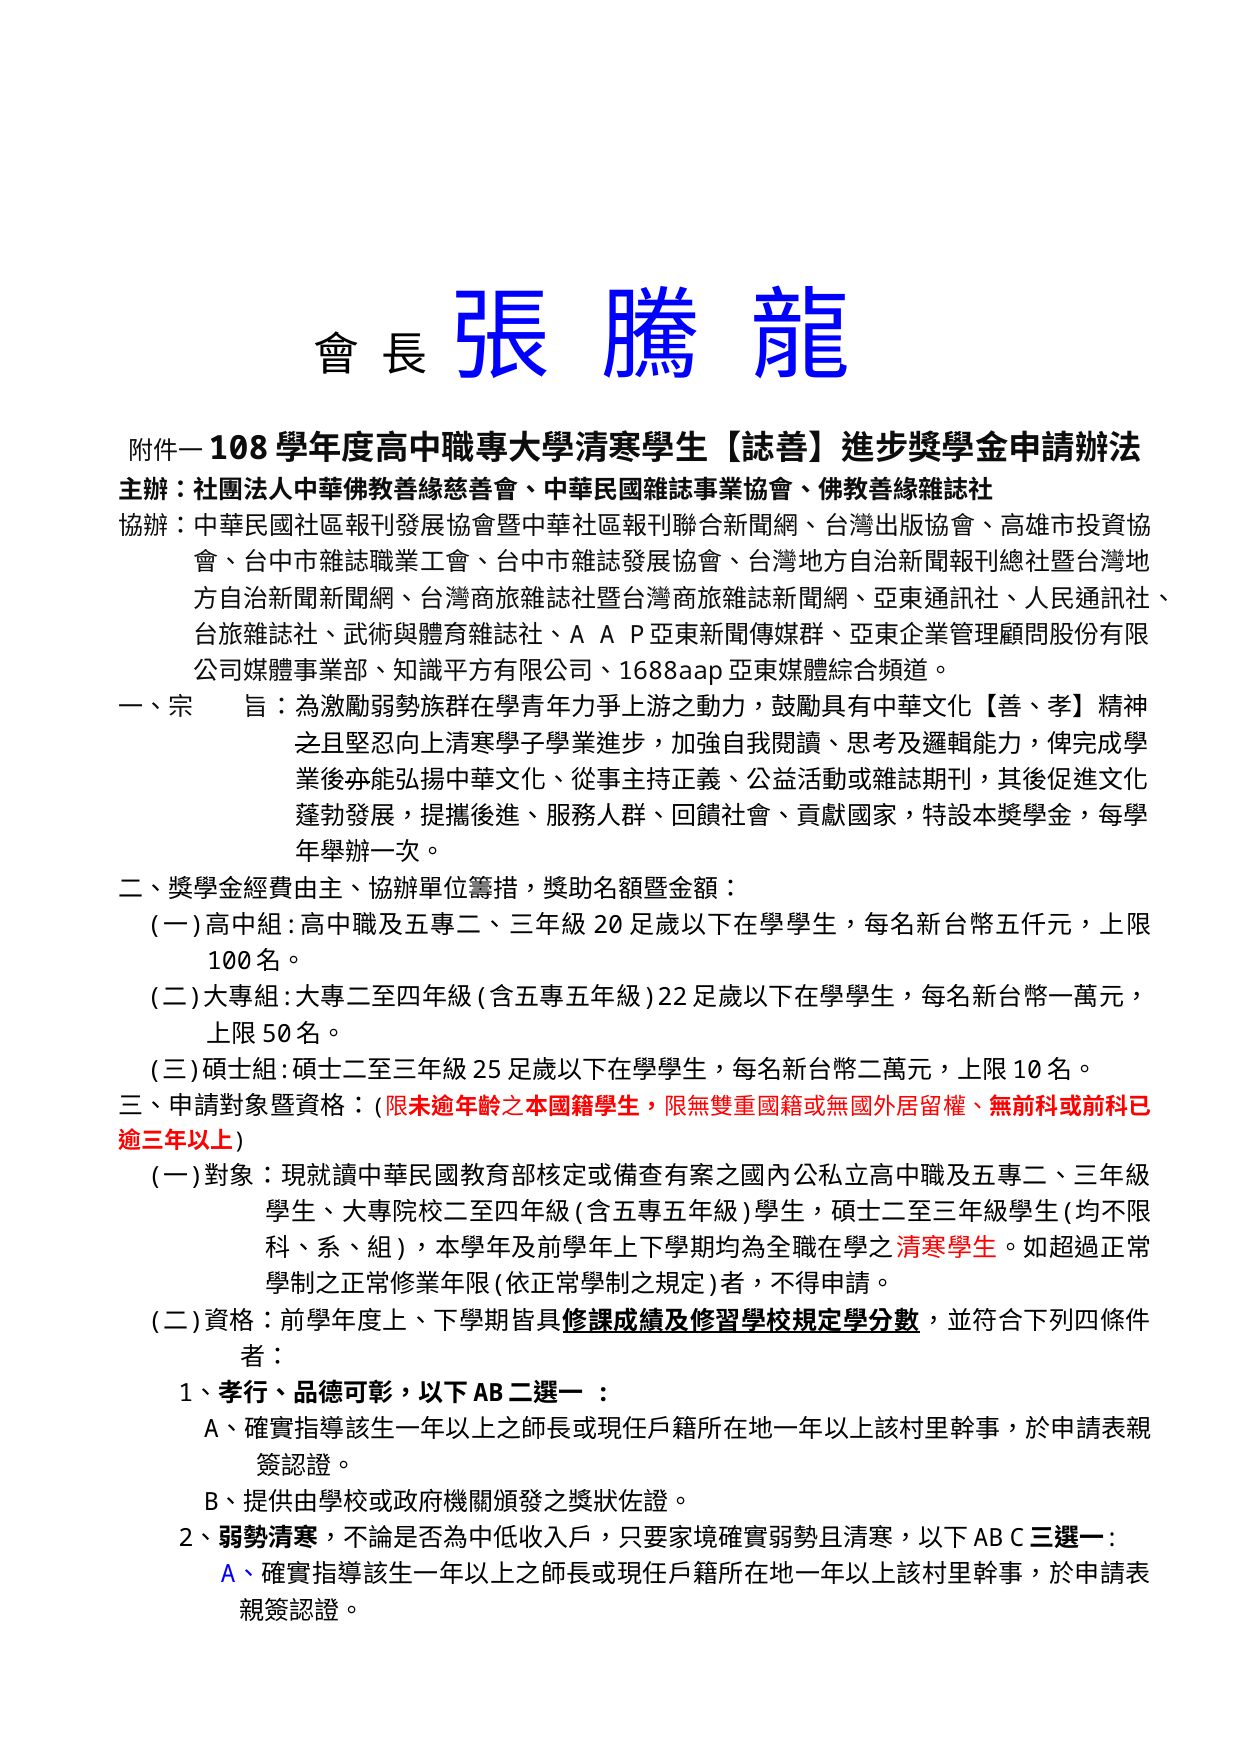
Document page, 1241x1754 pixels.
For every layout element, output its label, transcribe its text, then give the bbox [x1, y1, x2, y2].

text 三、申請對象暨資格：(限未逾年齡之本國籍學生，限無雙重國籍或無國外居留權、無前科或前科已逾三年以上) [118, 1086, 1152, 1155]
text 2、弱勢清寒，不論是否為中低收入戶，只要家境確實弱勢且清寒，以下AB C三選一: [118, 1518, 1152, 1554]
text (三)碩士組:碩士二至三年級25足歲以下在學學生，每名新台幣二萬元，上限10名。 [147, 1049, 1152, 1086]
text (一)高中組:高中職及五專二、三年級20足歲以下在學學生，每名新台幣五仟元，上限100名。 [147, 904, 1152, 977]
text (一)對象：現就讀中華民國教育部核定或備查有案之國內公私立高中職及五專二、三年級學生、大專院校二至四年級(含五專五年級)學生，碩士二至三年級學生(均不限科、系、組)，本學年及前學年上下學期均為全職在學之清寒學生。如超過正常學制之正常修業年限(依正常學制之規定)者，不得申請。 [148, 1155, 1152, 1300]
text 協辦：中華民國社區報刊發展協會暨中華社區報刊聯合新聞網、台灣出版協會、高雄市投資協會、台中市雜誌職業工會、台中市雜誌發展協會、台灣地方自治新聞報刊總社暨台灣地方自治新聞新聞網、台灣商旅雜誌社暨台灣商旅雜誌新聞網、亞東通訊社、人民通訊社、台旅雜誌社、武術與體育雜誌社、A A P亞東新聞傳媒群、亞東企業管理顧問股份有限公司媒體事業部、知識平方有限公司、1688aap亞東媒體綜合頻道。 [118, 506, 1152, 687]
text A、確實指導該生一年以上之師長或現任戶籍所在地一年以上該村里幹事，於申請表親簽認證。 [204, 1409, 1152, 1481]
text (二)大專組:大專二至四年級(含五專五年級)22足歲以下在學學生，每名新台幣一萬元，上限50名。 [147, 977, 1152, 1049]
text 1、孝行、品德可彰，以下AB二選一 : [118, 1373, 1152, 1409]
text 二、獎學金經費由主、協辦單位籌措，獎助名額暨金額： [118, 868, 1152, 904]
text 附件一108學年度高中職專大學清寒學生【誌善】進步獎學金申請辦法 [118, 421, 1152, 469]
text (二)資格：前學年度上、下學期皆具修課成績及修習學校規定學分數，並符合下列四條件者： [148, 1300, 1152, 1373]
text B、提供由學校或政府機關頒發之獎狀佐證。 [204, 1481, 1152, 1518]
text 會 長 張 騰 龍 [118, 223, 1152, 410]
text A、確實指導該生一年以上之師長或現任戶籍所在地一年以上該村里幹事，於申請表親簽認證。 [143, 1554, 1152, 1626]
text 一、宗 旨：為激勵弱勢族群在學青年力爭上游之動力，鼓勵具有中華文化【善、孝】精神之且堅忍向上清寒學子學業進步，加強自我閱讀、思考及邏輯能力，俾完成學業後亦能弘揚中華文化、從事主持正義、公益活動或雜誌期刊，其後促進文化蓬勃發展，提攜後進、服務人群、回饋社會、貢獻國家，特設本奬學金，每學年舉辦一次。 [118, 687, 1152, 868]
text 主辦：社團法人中華佛教善緣慈善會、中華民國雜誌事業協會、佛教善緣雜誌社 [118, 469, 1152, 506]
